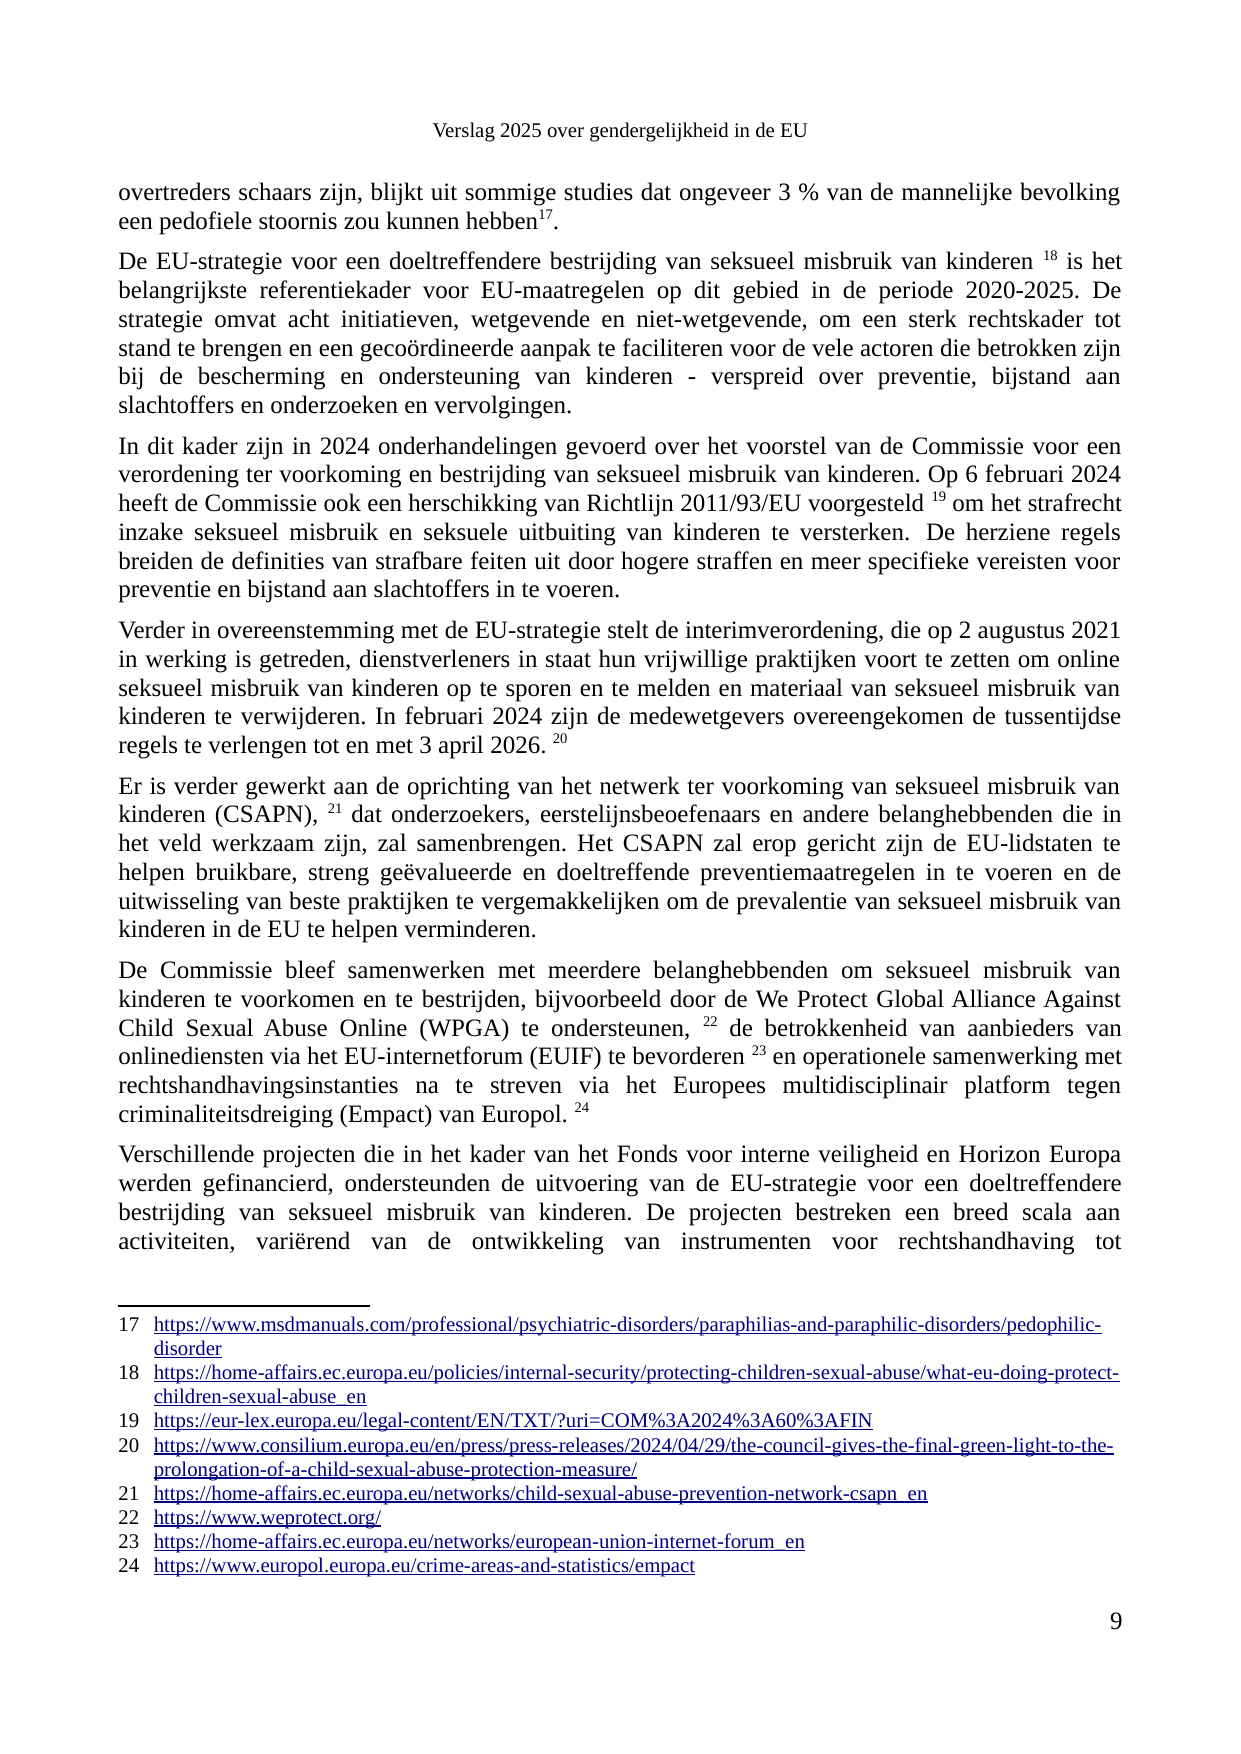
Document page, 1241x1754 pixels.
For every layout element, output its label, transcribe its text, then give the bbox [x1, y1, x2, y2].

text De EU-strategie voor een doeltreffendere bestrijding van seksueel misbruik van kinderen is het belangrijkste referentiekader voor EU-maatregelen op dit gebied in de periode 2020-2025. De strategie omvat acht initiatieven, wetgevende en niet-wetgevende, om een sterk rechtskader tot stand te brengen en een gecoördineerde aanpak te faciliteren voor de vele actoren die betrokken zijn bij de bescherming en ondersteuning van kinderen - verspreid over preventie, bijstand aan slachtoffers en onderzoeken en vervolgingen. [118, 246, 1122, 419]
text https://www.weprotect.org/ [118, 1505, 1122, 1529]
text https://www.europol.europa.eu/crime-areas-and-statistics/empact [118, 1553, 1122, 1577]
text Er is verder gewerkt aan de oprichting van het netwerk ter voorkoming van seksueel misbruik van kinderen (CSAPN), dat onderzoekers, eerstelijnsbeoefenaars en andere belanghebbenden die in het veld werkzaam zijn, zal samenbrengen. Het CSAPN zal erop gericht zijn de EU-lidstaten te helpen bruikbare, streng geëvalueerde en doeltreffende preventiemaatregelen in te voeren en de uitwisseling van beste praktijken te vergemakkelijken om de prevalentie van seksueel misbruik van kinderen in de EU te helpen verminderen. [118, 771, 1122, 943]
text https://home-affairs.ec.europa.eu/networks/child-sexual-abuse-prevention-network-csapn_en [118, 1481, 1122, 1505]
text Verder in overeenstemming met de EU-strategie stelt de interimverordening, die op 2 augustus 2021 in werking is getreden, dienstverleners in staat hun vrijwillige praktijken voort te zetten om online seksueel misbruik van kinderen op te sporen en te melden en materiaal van seksueel misbruik van kinderen te verwijderen. In februari 2024 zijn de medewetgevers overeengekomen de tussentijdse regels te verlengen tot en met 3 april 2026. [118, 615, 1122, 759]
text De Commissie bleef samenwerken met meerdere belanghebbenden om seksueel misbruik van kinderen te voorkomen en te bestrijden, bijvoorbeeld door de We Protect Global Alliance Against Child Sexual Abuse Online (WPGA) te ondersteunen, de betrokkenheid van aanbieders van onlinediensten via het EU-internetforum (EUIF) te bevorderen en operationele samenwerking met rechtshandhavingsinstanties na te streven via het Europees multidisciplinair platform tegen criminaliteitsdreiging (Empact) van Europol. [118, 955, 1122, 1128]
text In dit kader zijn in 2024 onderhandelingen gevoerd over het voorstel van de Commissie voor een verordening ter voorkoming en bestrijding van seksueel misbruik van kinderen. Op 6 februari 2024 heeft de Commissie ook een herschikking van Richtlijn 2011/93/EU voorgesteld om het strafrecht inzake seksueel misbruik en seksuele uitbuiting van kinderen te versterken. De herziene regels breiden de definities van strafbare feiten uit door hogere straffen en meer specifieke vereisten voor preventie en bijstand aan slachtoffers in te voeren. [118, 431, 1122, 603]
text https://www.msdmanuals.com/professional/psychiatric-disorders/paraphilias-and-paraphilic-disorders/pedophilic-disorder [118, 1312, 1122, 1360]
text https://www.consilium.europa.eu/en/press/press-releases/2024/04/29/the-council-gives-the-final-green-light-to-the-prolongation-of-a-child-sexual-abuse-protection-measure/ [118, 1432, 1122, 1481]
text https://home-affairs.ec.europa.eu/policies/internal-security/protecting-children-sexual-abuse/what-eu-doing-protect-children-sexual-abuse_en [118, 1360, 1122, 1408]
text https://eur-lex.europa.eu/legal-content/EN/TXT/?uri=COM%3A2024%3A60%3AFIN [118, 1408, 1122, 1432]
text https://home-affairs.ec.europa.eu/networks/european-union-internet-forum_en [118, 1529, 1122, 1553]
text Verschillende projecten die in het kader van het Fonds voor interne veiligheid en Horizon Europa werden gefinancierd, ondersteunden de uitvoering van de EU-strategie voor een doeltreffendere bestrijding van seksueel misbruik van kinderen. De projecten bestreken een breed scala aan activiteiten, variërend van de ontwikkeling van instrumenten voor rechtshandhaving tot [118, 1139, 1122, 1254]
text overtreders schaars zijn, blijkt uit sommige studies dat ongeveer 3 % van de mannelijke bevolking een pedofiele stoornis zou kunnen hebben. [118, 177, 1122, 234]
